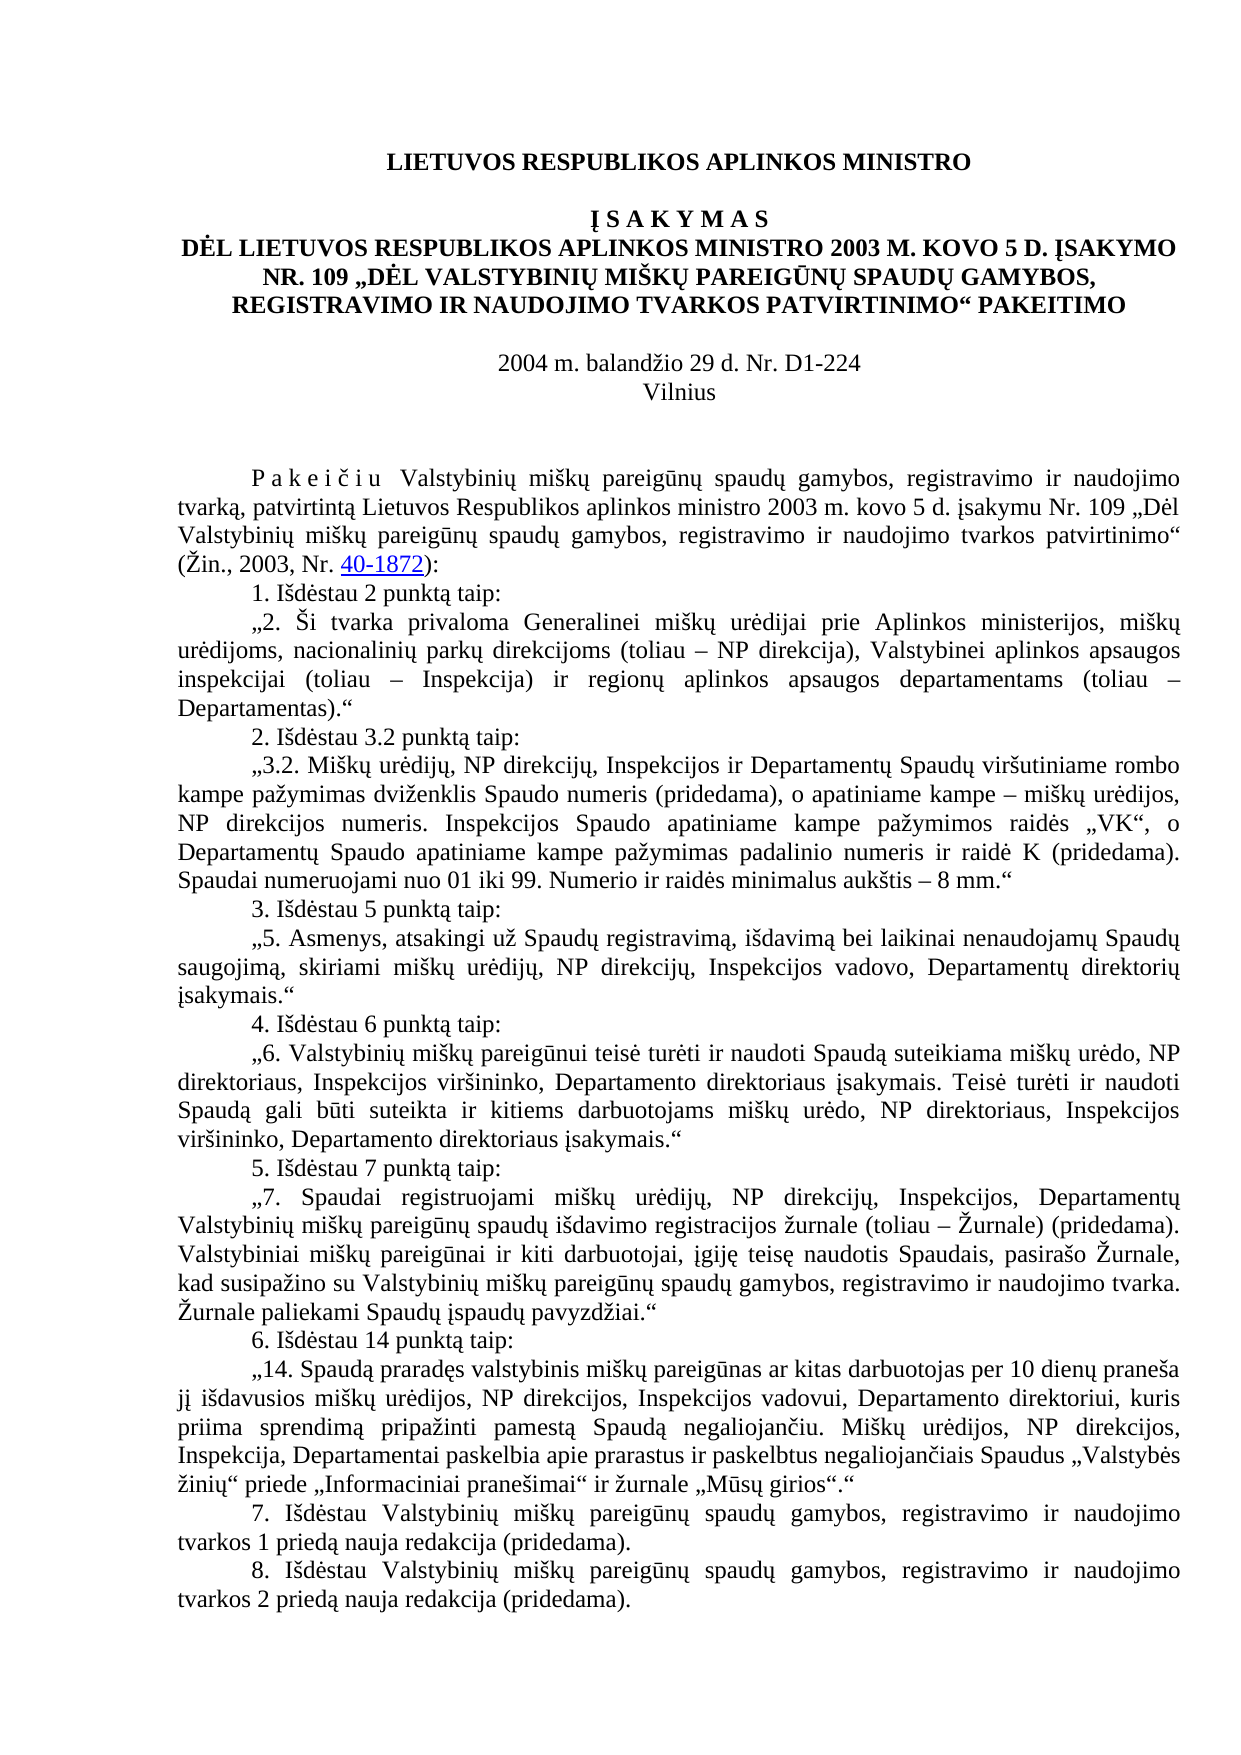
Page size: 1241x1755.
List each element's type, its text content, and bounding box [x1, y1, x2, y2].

text „14. Spaudą praradęs valstybinis miškų pareigūnas ar kitas darbuotojas per 10 dienų praneša jį išdavusios miškų urėdijos, NP direkcijos, Inspekcijos vadovui, Departamento direktoriui, kuris priima sprendimą pripažinti pamestą Spaudą negaliojančiu. Miškų urėdijos, NP direkcijos, Inspekcija, Departamentai paskelbia apie prarastus ir paskelbtus negaliojančiais Spaudus „Valstybės žinių“ priede „Informaciniai pranešimai“ ir žurnale „Mūsų girios“.“ [177, 1354, 1181, 1498]
text „6. Valstybinių miškų pareigūnui teisė turėti ir naudoti Spaudą suteikiama miškų urėdo, NP direktoriaus, Inspekcijos viršininko, Departamento direktoriaus įsakymais. Teisė turėti ir naudoti Spaudą gali būti suteikta ir kitiems darbuotojams miškų urėdo, NP direktoriaus, Inspekcijos viršininko, Departamento direktoriaus įsakymais.“ [177, 1038, 1181, 1153]
text Pakeičiu Valstybinių miškų pareigūnų spaudų gamybos, registravimo ir naudojimo tvarką, patvirtintą Lietuvos Respublikos aplinkos ministro 2003 m. kovo 5 d. įsakymu Nr. 109 „Dėl Valstybinių miškų pareigūnų spaudų gamybos, registravimo ir naudojimo tvarkos patvirtinimo“ (Žin., 2003, Nr. 40-1872): [177, 463, 1181, 578]
text Vilnius [177, 377, 1181, 406]
text „7. Spaudai registruojami miškų urėdijų, NP direkcijų, Inspekcijos, Departamentų Valstybinių miškų pareigūnų spaudų išdavimo registracijos žurnale (toliau – Žurnale) (pridedama). Valstybiniai miškų pareigūnai ir kiti darbuotojai, įgiję teisę naudotis Spaudais, pasirašo Žurnale, kad susipažino su Valstybinių miškų pareigūnų spaudų gamybos, registravimo ir naudojimo tvarka. Žurnale paliekami Spaudų įspaudų pavyzdžiai.“ [177, 1182, 1181, 1326]
text 3. Išdėstau 5 punktą taip: [177, 894, 1181, 923]
text 7. Išdėstau Valstybinių miškų pareigūnų spaudų gamybos, registravimo ir naudojimo tvarkos 1 priedą nauja redakcija (pridedama). [177, 1498, 1181, 1556]
text 4. Išdėstau 6 punktą taip: [177, 1009, 1181, 1038]
text 8. Išdėstau Valstybinių miškų pareigūnų spaudų gamybos, registravimo ir naudojimo tvarkos 2 priedą nauja redakcija (pridedama). [177, 1556, 1181, 1613]
text „2. Ši tvarka privaloma Generalinei miškų urėdijai prie Aplinkos ministerijos, miškų urėdijoms, nacionalinių parkų direkcijoms (toliau – NP direkcija), Valstybinei aplinkos apsaugos inspekcijai (toliau – Inspekcija) ir regionų aplinkos apsaugos departamentams (toliau – Departamentas).“ [177, 607, 1181, 722]
text DĖL LIETUVOS RESPUBLIKOS APLINKOS MINISTRO 2003 M. KOVO 5 D. ĮSAKYMO Nr. 109 „DĖL VALSTYBINIŲ MIŠKŲ PAREIGŪNŲ SPAUDŲ GAMYBOS, REGISTRAVIMO IR NAUDOJIMO TVARKOS PATVIRTINIMO“ PAKEITIMO [177, 233, 1181, 319]
text Į S A K Y M A S [177, 204, 1181, 233]
text „5. Asmenys, atsakingi už Spaudų registravimą, išdavimą bei laikinai nenaudojamų Spaudų saugojimą, skiriami miškų urėdijų, NP direkcijų, Inspekcijos vadovo, Departamentų direktorių įsakymais.“ [177, 923, 1181, 1009]
text „3.2. Miškų urėdijų, NP direkcijų, Inspekcijos ir Departamentų Spaudų viršutiniame rombo kampe pažymimas dviženklis Spaudo numeris (pridedama), o apatiniame kampe – miškų urėdijos, NP direkcijos numeris. Inspekcijos Spaudo apatiniame kampe pažymimos raidės „VK“, o Departamentų Spaudo apatiniame kampe pažymimas padalinio numeris ir raidė K (pridedama). Spaudai numeruojami nuo 01 iki 99. Numerio ir raidės minimalus aukštis – 8 mm.“ [177, 751, 1181, 894]
text 1. Išdėstau 2 punktą taip: [177, 578, 1181, 607]
text LIETUVOS RESPUBLIKOS APLINKOS MINISTRO [177, 147, 1181, 176]
text 2004 m. balandžio 29 d. Nr. D1-224 [177, 348, 1181, 377]
text 6. Išdėstau 14 punktą taip: [177, 1326, 1181, 1354]
text 2. Išdėstau 3.2 punktą taip: [177, 722, 1181, 751]
text 5. Išdėstau 7 punktą taip: [177, 1153, 1181, 1182]
